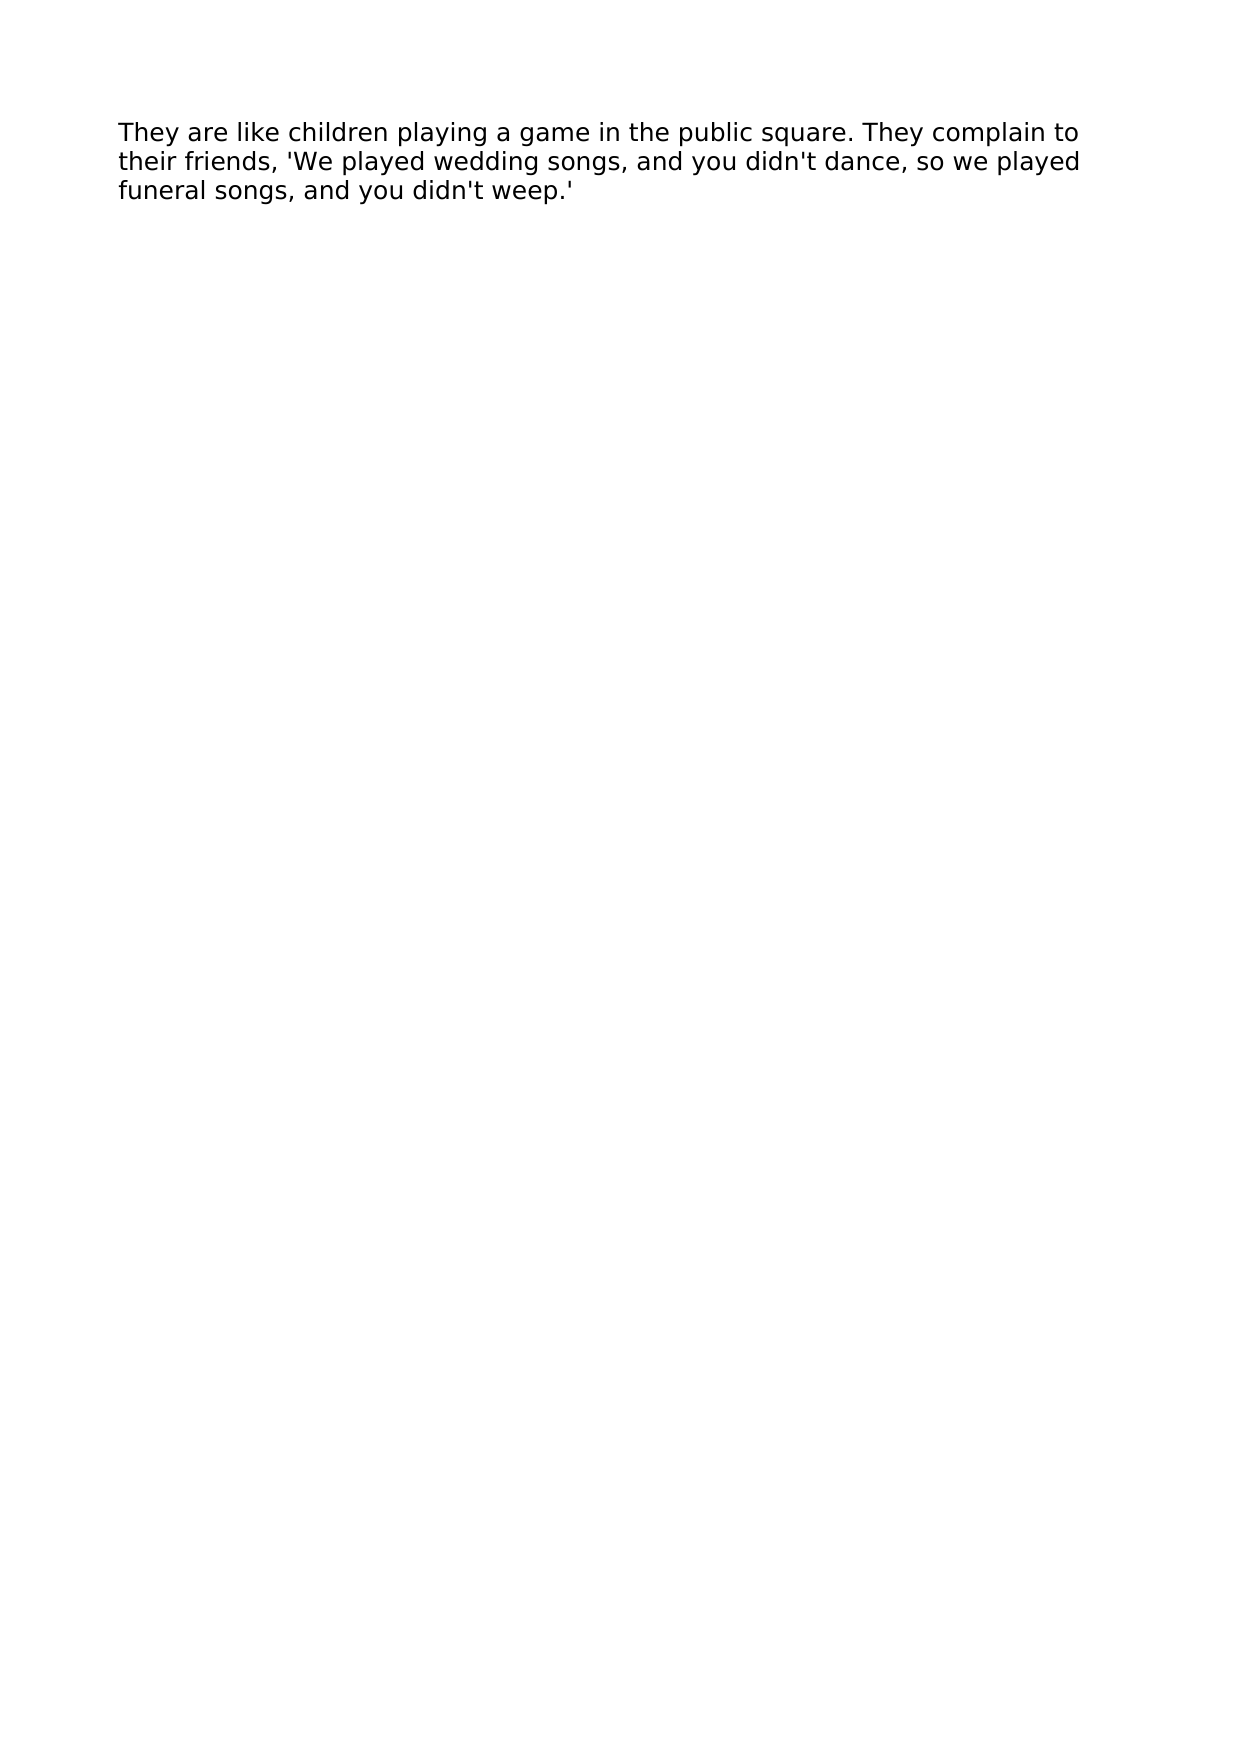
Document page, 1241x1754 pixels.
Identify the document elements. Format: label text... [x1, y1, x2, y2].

text They are like children playing a game in the public square. They complain to their friends, 'We played wedding songs, and you didn't dance, so we played funeral songs, and you didn't weep.' [118, 118, 1122, 206]
